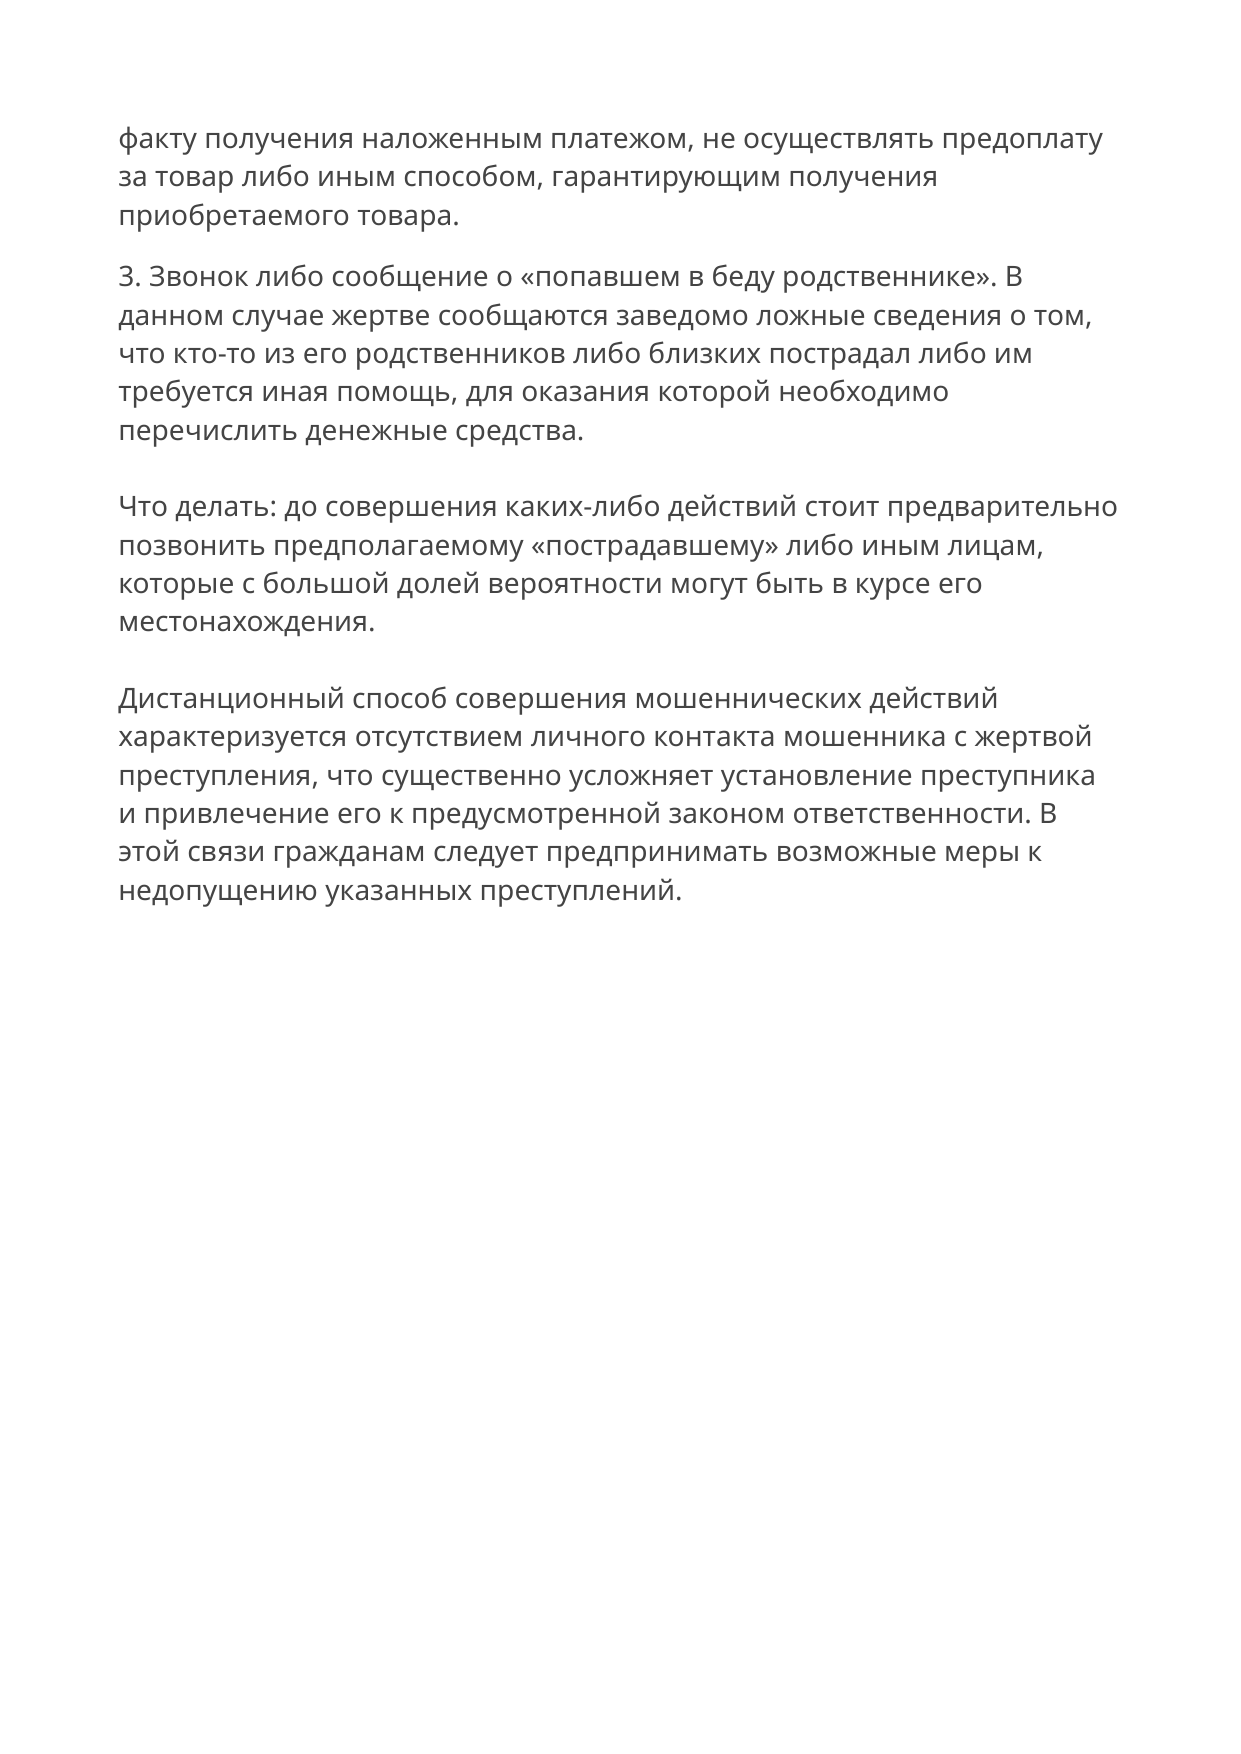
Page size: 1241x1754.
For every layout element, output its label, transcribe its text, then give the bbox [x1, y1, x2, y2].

text 3. Звонок либо сообщение о «попавшем в беду родственнике». В данном случае жертве сообщаются заведомо ложные сведения о том, что кто-то из его родственников либо близких пострадал либо им требуется иная помощь, для оказания которой необходимо перечислить денежные средства. Что делать: до совершения каких-либо действий стоит предварительно позвонить предполагаемому «пострадавшему» либо иным лицам, которые с большой долей вероятности могут быть в курсе его местонахождения. Дистанционный способ совершения мошеннических действий характеризуется отсутствием личного контакта мошенника с жертвой преступления, что существенно усложняет установление преступника и привлечение его к предусмотренной законом ответственности. В этой связи гражданам следует предпринимать возможные меры к недопущению указанных преступлений. [118, 257, 1122, 908]
text факту получения наложенным платежом, не осуществлять предоплату за товар либо иным способом, гарантирующим получения приобретаемого товара. [118, 118, 1122, 233]
